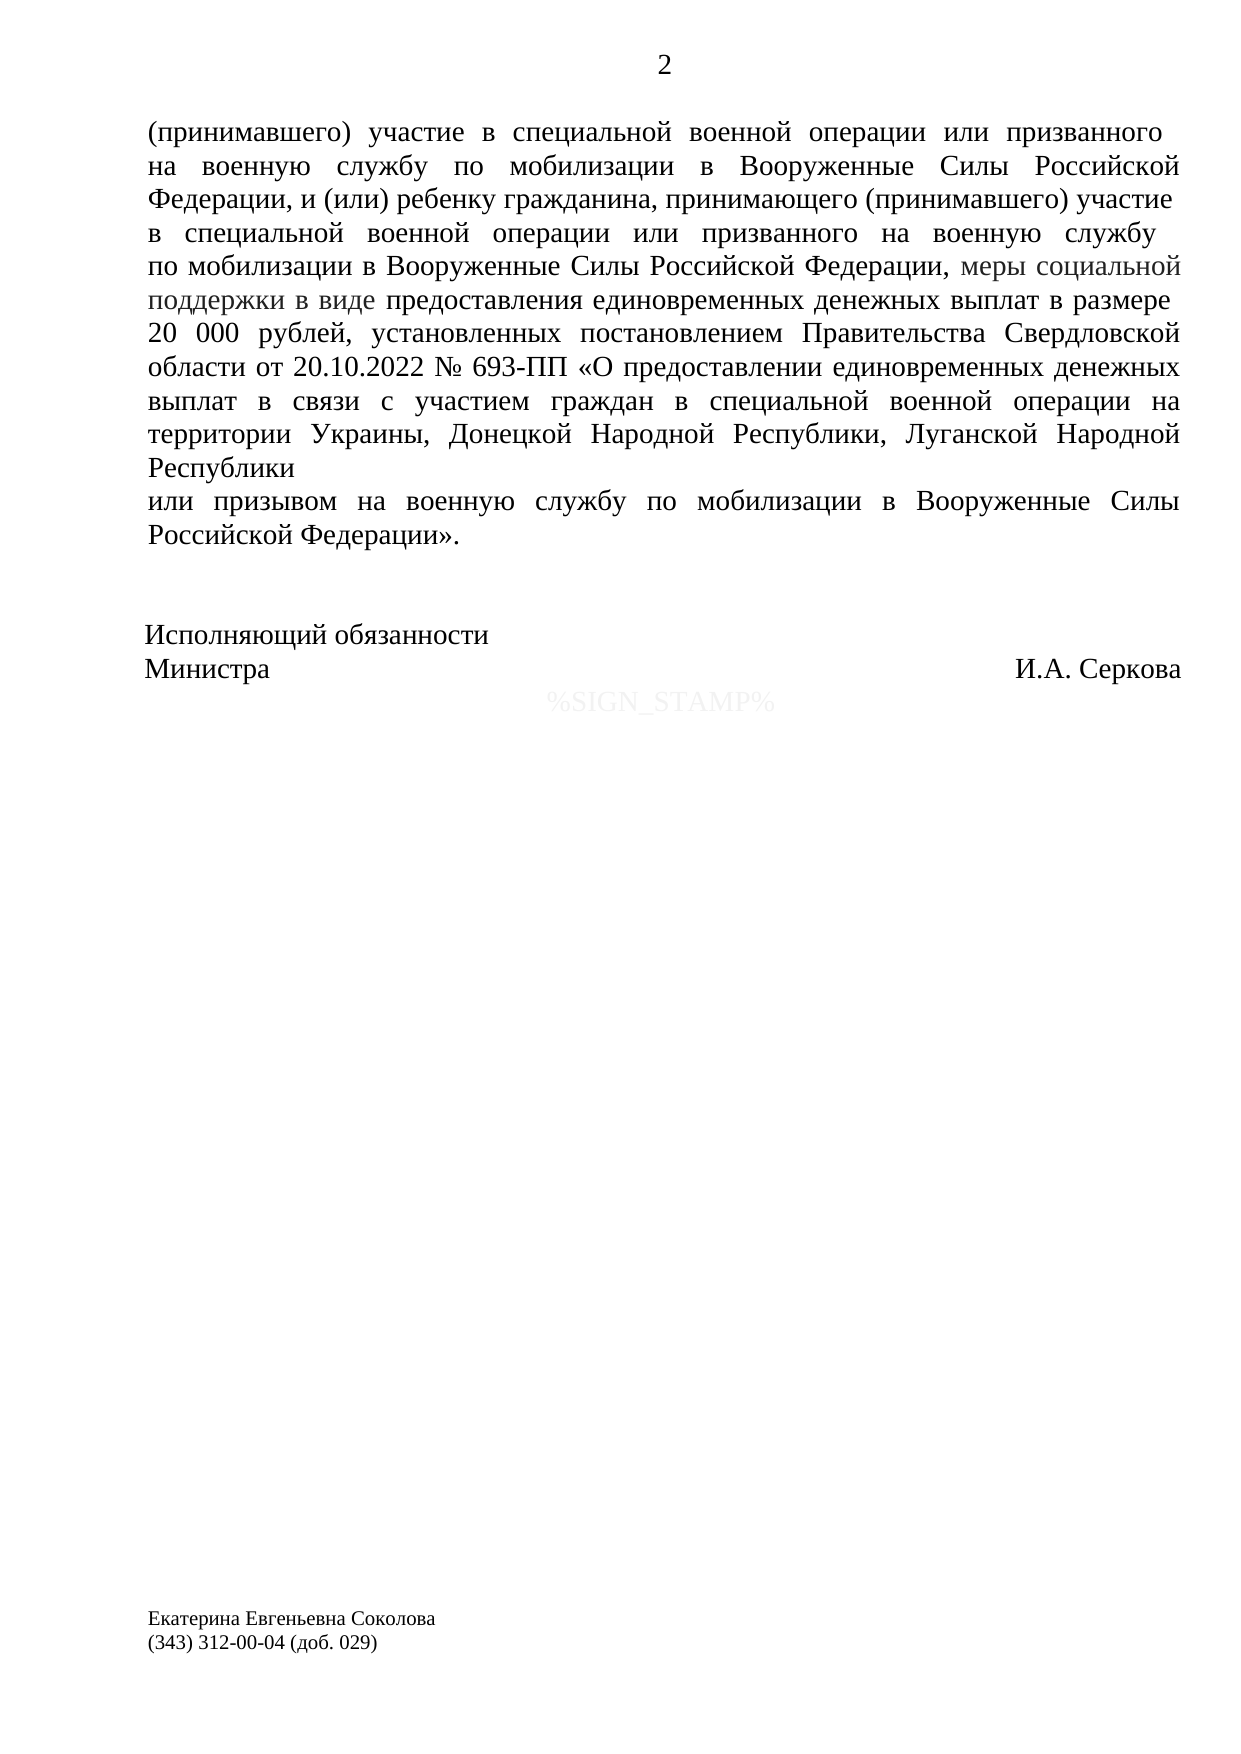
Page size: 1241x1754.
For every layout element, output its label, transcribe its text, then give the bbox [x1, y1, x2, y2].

table_cell %SIGN_STAMP% [506, 685, 816, 718]
table_cell [133, 685, 506, 718]
table_header И.А. Серкова [816, 618, 1181, 684]
table_cell [816, 685, 1181, 718]
table_header Исполняющий обязанности Министра [133, 618, 506, 684]
text (343) 312-00-04 (доб. 029) [148, 1630, 1181, 1654]
list (принимавшего) участие в специальной военной операции или призванного на военную службу по мобилизации в Вооруженные Силы Российской Федерации, и (или) ребенку гражданина, принимающего (принимавшего) участие в специальной военной операции или призванного на военную службу по мобилизации в Вооруженные Силы Российской Федерации, меры социальной поддержки в виде предоставления единовременных денежных выплат в размере 20 000 рублей, установленных постановлением Правительства Свердловской области от 20.10.2022 № 693-ПП «О предоставлении единовременных денежных выплат в связи с участием граждан в специальной военной операции на территории Украины, Донецкой Народной Республики, Луганской Народной Республики или призывом на военную службу по мобилизации в Вооруженные Силы Российской Федерации». [148, 114, 1181, 550]
text Екатерина Евгеньевна Соколова [148, 1606, 1181, 1630]
table_header [506, 618, 816, 684]
